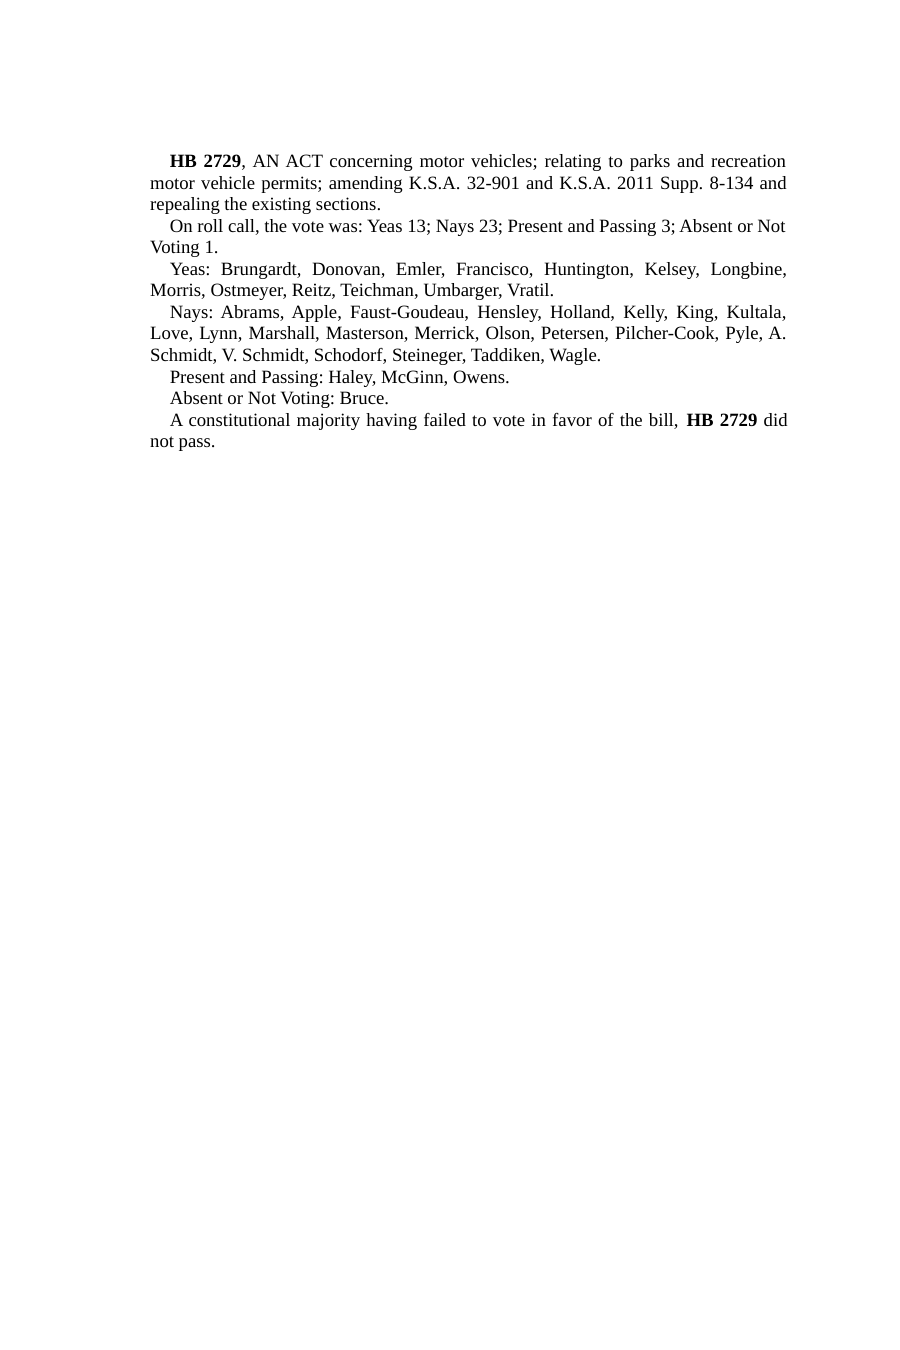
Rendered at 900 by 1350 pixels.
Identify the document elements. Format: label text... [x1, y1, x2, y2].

text Absent or Not Voting: Bruce. [150, 387, 787, 409]
text A constitutional majority having failed to vote in favor of the bill, HB 2729 did not pass. [150, 409, 787, 452]
text Nays: Abrams, Apple, Faust-Goudeau, Hensley, Holland, Kelly, King, Kultala, Love, Lynn, Marshall, Masterson, Merrick, Olson, Petersen, Pilcher-Cook, Pyle, A. Schmidt, V. Schmidt, Schodorf, Steineger, Taddiken, Wagle. [150, 301, 787, 366]
text Present and Passing: Haley, McGinn, Owens. [150, 366, 787, 387]
text On roll call, the vote was: Yeas 13; Nays 23; Present and Passing 3; Absent or Not Voting 1. [150, 215, 787, 258]
text Yeas: Brungardt, Donovan, Emler, Francisco, Huntington, Kelsey, Longbine, Morris, Ostmeyer, Reitz, Teichman, Umbarger, Vratil. [150, 258, 787, 301]
text HB 2729, AN ACT concerning motor vehicles; relating to parks and recreation motor vehicle permits; amending K.S.A. 32-901 and K.S.A. 2011 Supp. 8-134 and repealing the existing sections. [150, 150, 787, 215]
